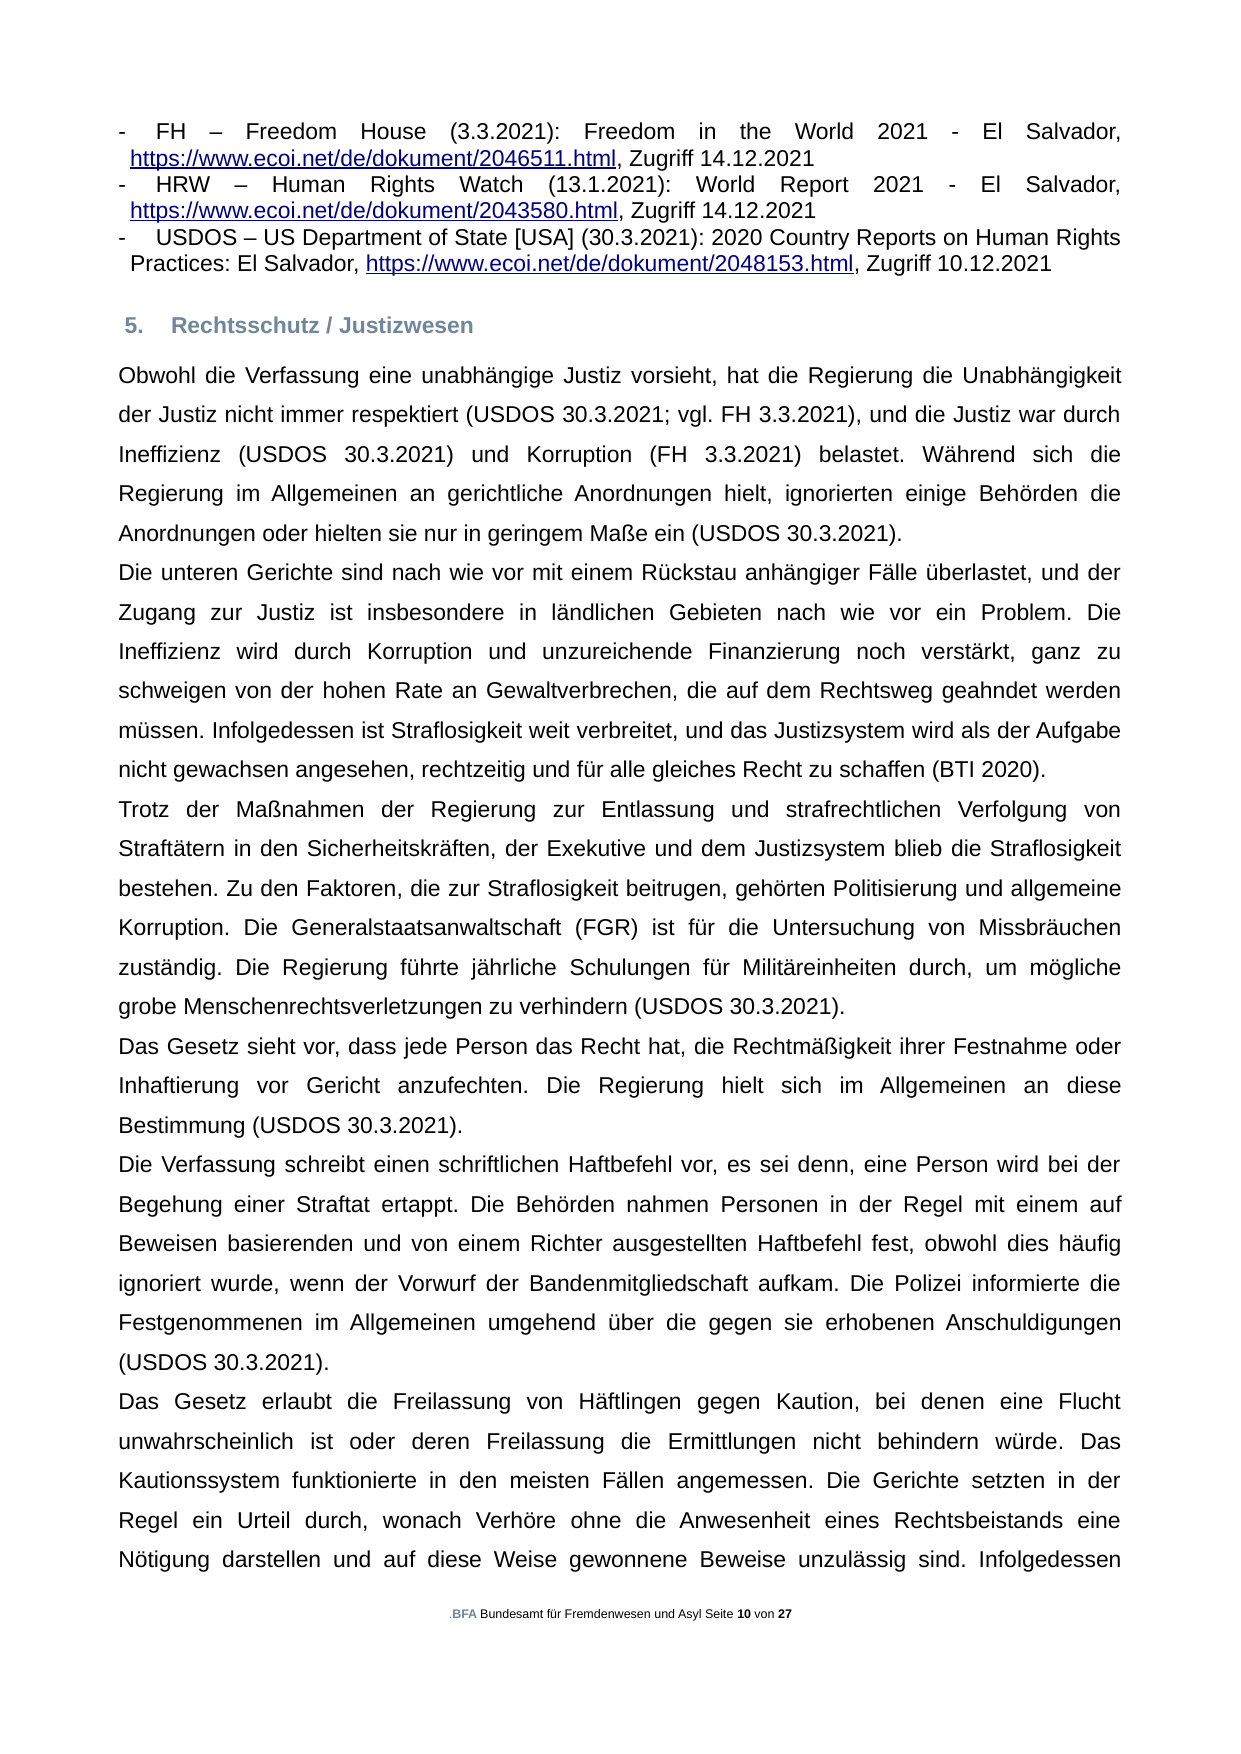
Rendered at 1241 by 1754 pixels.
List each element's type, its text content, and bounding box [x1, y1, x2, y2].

text Das Gesetz erlaubt die Freilassung von Häftlingen gegen Kaution, bei denen eine Flucht unwahrscheinlich ist oder deren Freilassung die Ermittlungen nicht behindern würde. Das Kautionssystem funktionierte in den meisten Fällen angemessen. Die Gerichte setzten in der Regel ein Urteil durch, wonach Verhöre ohne die Anwesenheit eines Rechtsbeistands eine Nötigung darstellen und auf diese Weise gewonnene Beweise unzulässig sind. Infolgedessen [118, 1388, 1122, 1572]
list FH – Freedom House (3.3.2021): Freedom in the World 2021 - El Salvador, https://www.ecoi.net/de/dokument/2046511.html, Zugriff 14.12.2021 [118, 118, 1122, 171]
subtitle Rechtsschutz / Justizwesen [118, 312, 1112, 338]
text Obwohl die Verfassung eine unabhängige Justiz vorsieht, hat die Regierung die Unabhängigkeit der Justiz nicht immer respektiert (USDOS 30.3.2021; vgl. FH 3.3.2021), und die Justiz war durch Ineffizienz (USDOS 30.3.2021) und Korruption (FH 3.3.2021) belastet. Während sich die Regierung im Allgemeinen an gerichtliche Anordnungen hielt, ignorierten einige Behörden die Anordnungen oder hielten sie nur in geringem Maße ein (USDOS 30.3.2021). [118, 362, 1122, 546]
text Das Gesetz sieht vor, dass jede Person das Recht hat, die Rechtmäßigkeit ihrer Festnahme oder Inhaftierung vor Gericht anzufechten. Die Regierung hielt sich im Allgemeinen an diese Bestimmung (USDOS 30.3.2021). [118, 1033, 1122, 1138]
text Trotz der Maßnahmen der Regierung zur Entlassung und strafrechtlichen Verfolgung von Straftätern in den Sicherheitskräften, der Exekutive und dem Justizsystem blieb die Straflosigkeit bestehen. Zu den Faktoren, die zur Straflosigkeit beitrugen, gehörten Politisierung und allgemeine Korruption. Die Generalstaatsanwaltschaft (FGR) ist für die Untersuchung von Missbräuchen zuständig. Die Regierung führte jährliche Schulungen für Militäreinheiten durch, um mögliche grobe Menschenrechtsverletzungen zu verhindern (USDOS 30.3.2021). [118, 796, 1122, 1020]
text Die unteren Gerichte sind nach wie vor mit einem Rückstau anhängiger Fälle überlastet, und der Zugang zur Justiz ist insbesondere in ländlichen Gebieten nach wie vor ein Problem. Die Ineffizienz wird durch Korruption und unzureichende Finanzierung noch verstärkt, ganz zu schweigen von der hohen Rate an Gewaltverbrechen, die auf dem Rechtsweg geahndet werden müssen. Infolgedessen ist Straflosigkeit weit verbreitet, und das Justizsystem wird als der Aufgabe nicht gewachsen angesehen, rechtzeitig und für alle gleiches Recht zu schaffen (BTI 2020). [118, 559, 1122, 783]
list USDOS – US Department of State [USA] (30.3.2021): 2020 Country Reports on Human Rights Practices: El Salvador, https://www.ecoi.net/de/dokument/2048153.html, Zugriff 10.12.2021 [118, 223, 1122, 276]
list HRW – Human Rights Watch (13.1.2021): World Report 2021 - El Salvador, https://www.ecoi.net/de/dokument/2043580.html, Zugriff 14.12.2021 [118, 171, 1122, 223]
text Die Verfassung schreibt einen schriftlichen Haftbefehl vor, es sei denn, eine Person wird bei der Begehung einer Straftat ertappt. Die Behörden nahmen Personen in der Regel mit einem auf Beweisen basierenden und von einem Richter ausgestellten Haftbefehl fest, obwohl dies häufig ignoriert wurde, wenn der Vorwurf der Bandenmitgliedschaft aufkam. Die Polizei informierte die Festgenommenen im Allgemeinen umgehend über die gegen sie erhobenen Anschuldigungen (USDOS 30.3.2021). [118, 1151, 1122, 1375]
